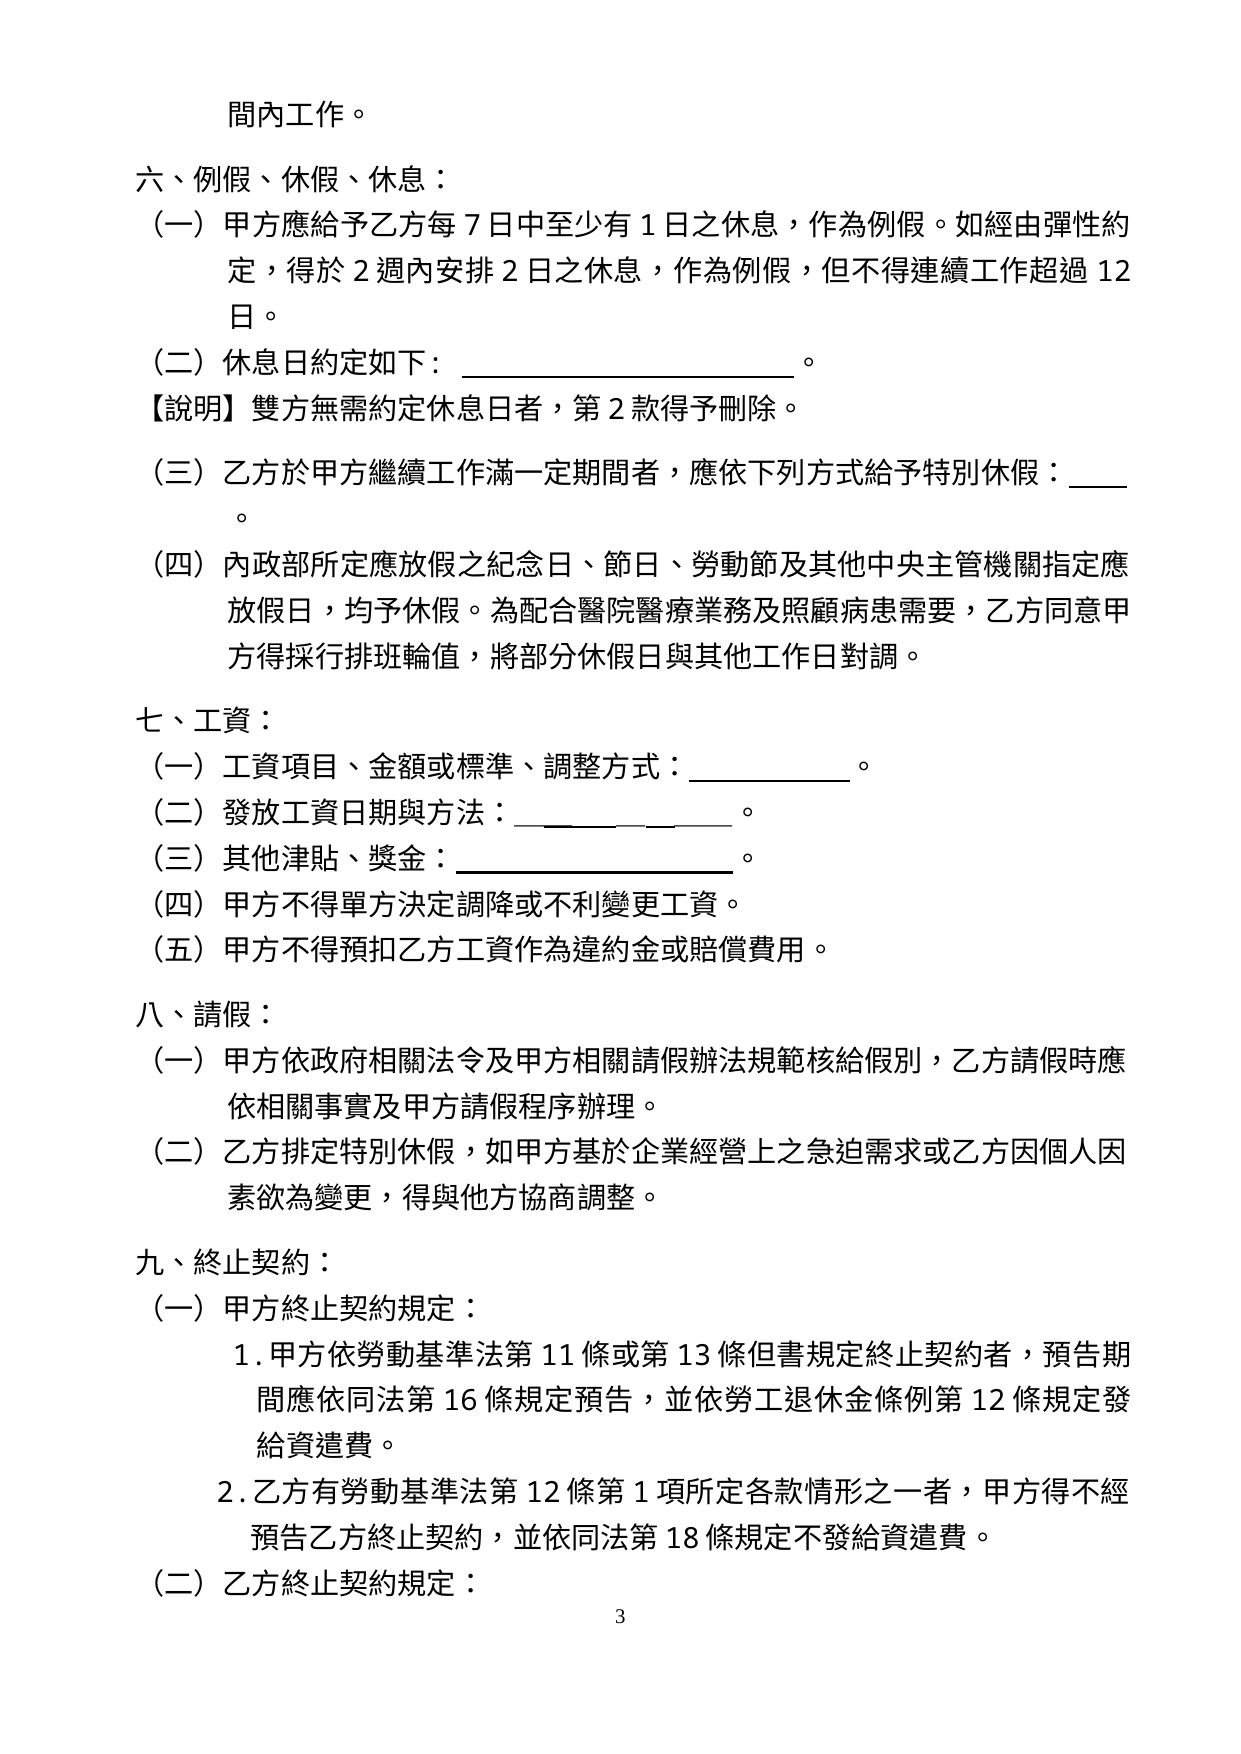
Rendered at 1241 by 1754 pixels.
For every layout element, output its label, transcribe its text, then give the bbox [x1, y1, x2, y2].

table_cell （二）乙方終止契約規定： [124, 1558, 1143, 1603]
table_cell 間內工作。 [124, 89, 1143, 134]
table_cell （三）乙方於甲方繼續工作滿一定期間者，應依下列方式給予特別休假： 。 [124, 428, 1143, 539]
table_cell （四）內政部所定應放假之紀念日、節日、勞動節及其他中央主管機關指定應放假日，均予休假。為配合醫院醫療業務及照顧病患需要，乙方同意甲方得採行排班輪值，將部分休假日與其他工作日對調。 [124, 539, 1143, 676]
table_cell 七、工資： （一）工資項目、金額或標準、調整方式： 。 （二）發放工資日期與方法：＿＿ ＿ ＿＿。 （三）其他津貼、獎金： 。 （四）甲方不得單方決定調降或不利變更工資。 （五）甲方不得預扣乙方工資作為違約金或賠償費用。 [124, 676, 1143, 970]
table_cell 九、終止契約： （一）甲方終止契約規定： 1.甲方依勞動基準法第11條或第13條但書規定終止契約者，預告期間應依同法第16條規定預告，並依勞工退休金條例第12條規定發給資遣費。 2.乙方有勞動基準法第12條第1項所定各款情形之一者，甲方得不經預告乙方終止契約，並依同法第18條規定不發給資遣費。 [124, 1218, 1143, 1557]
table_cell 六、例假、休假、休息： （一）甲方應給予乙方每7日中至少有1日之休息，作為例假。如經由彈性約定，得於2週內安排2日之休息，作為例假，但不得連續工作超過12日。 （二）休息日約定如下: 。 【說明】雙方無需約定休息日者，第2款得予刪除。 [124, 135, 1143, 428]
table_cell 八、請假： （一）甲方依政府相關法令及甲方相關請假辦法規範核給假別，乙方請假時應依相關事實及甲方請假程序辦理。 （二）乙方排定特別休假，如甲方基於企業經營上之急迫需求或乙方因個人因素欲為變更，得與他方協商調整。 [124, 970, 1143, 1218]
